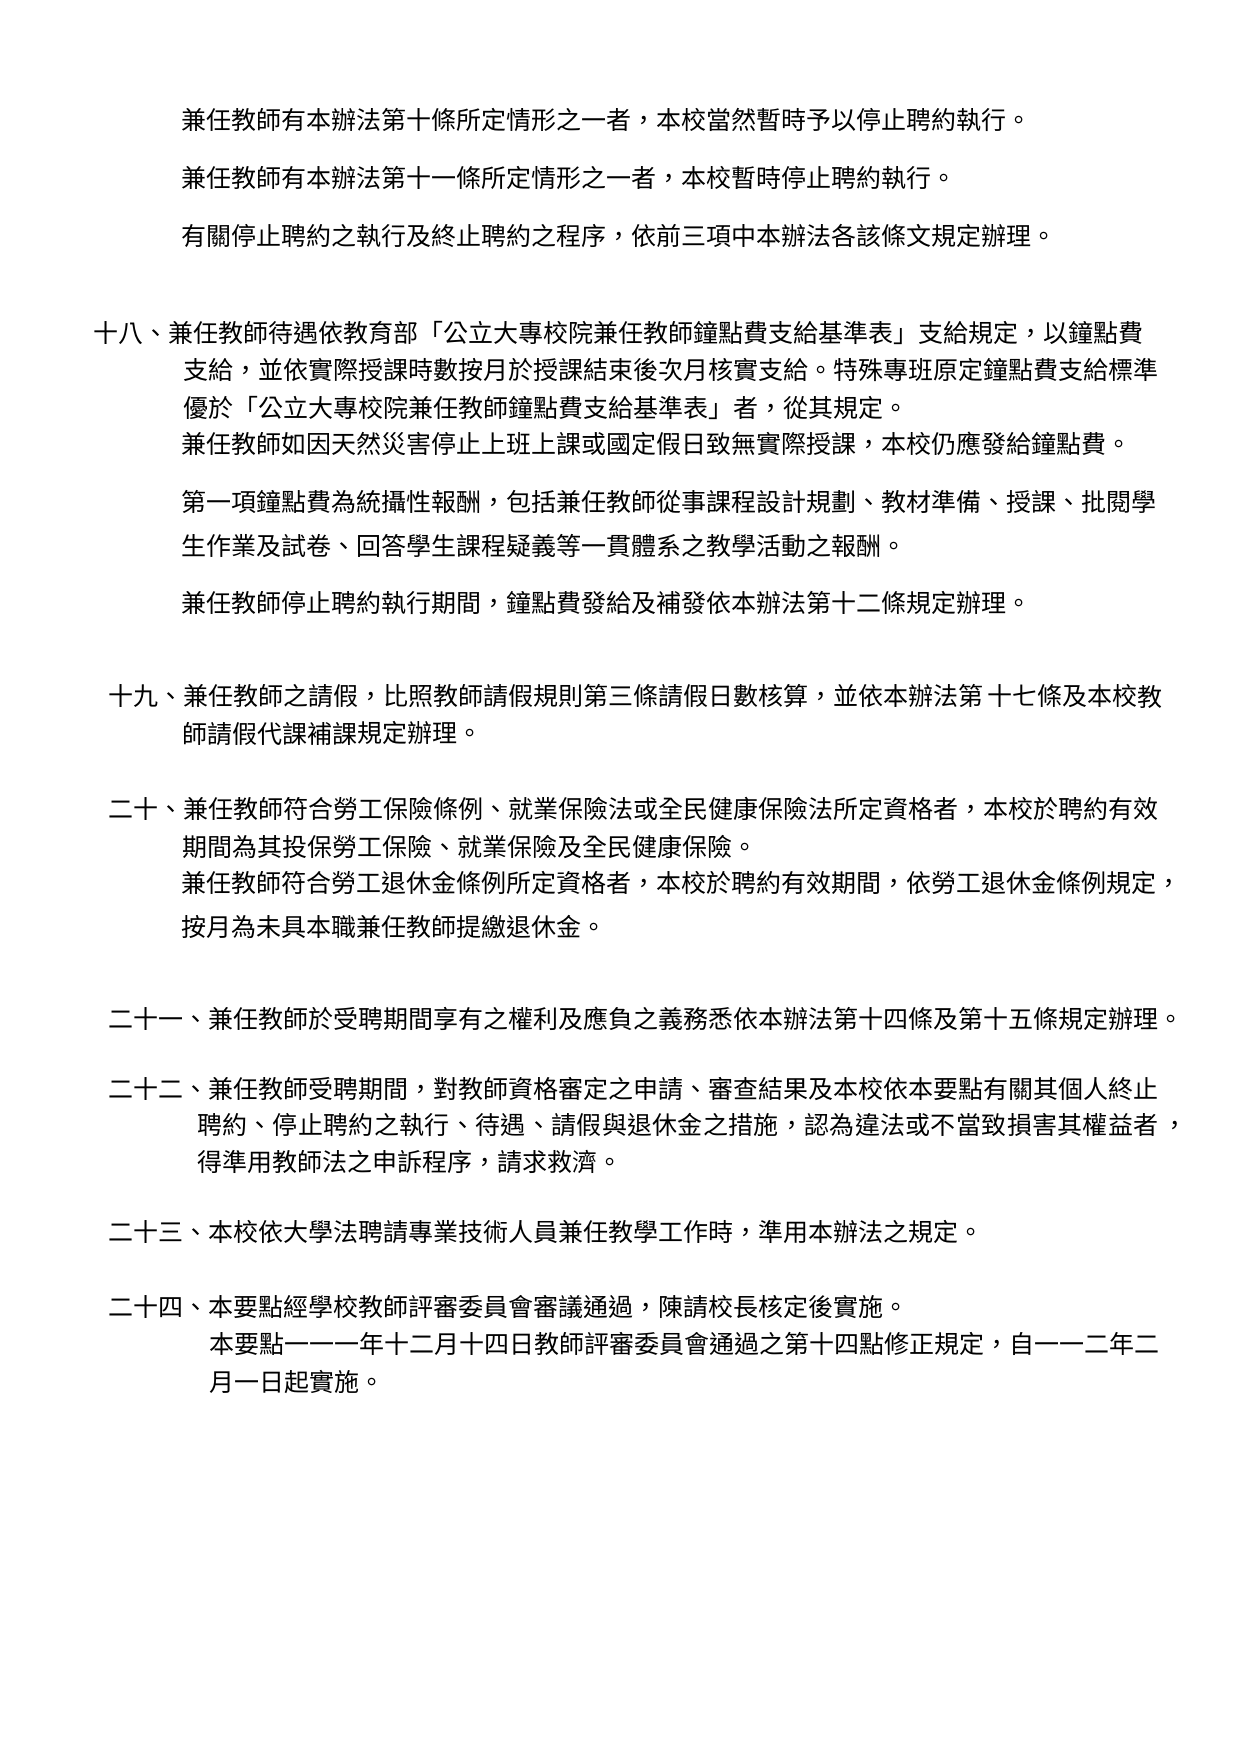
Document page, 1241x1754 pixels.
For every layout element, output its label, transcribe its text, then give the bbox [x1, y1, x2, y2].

text 兼任教師符合勞工退休金條例所定資格者，本校於聘約有效期間，依勞工退休金條例規定，按月為未具本職兼任教師提繳退休金。 [181, 864, 1162, 943]
text 兼任教師有本辦法第十一條所定情形之一者，本校暫時停止聘約執行。 [181, 158, 1162, 195]
text 二十二、兼任教師受聘期間，對教師資格審定之申請、審查結果及本校依本要點有關其個人終止聘約、停止聘約之執行、待遇、請假與退休金之措施，認為違法或不當致損害其權益者，得準用教師法之申訴程序，請求救濟。 [108, 1069, 1162, 1178]
text 二十三、本校依大學法聘請專業技術人員兼任教學工作時，準用本辦法之規定。 [108, 1212, 1162, 1249]
text 二十、兼任教師符合勞工保險條例、就業保險法或全民健康保險法所定資格者，本校於聘約有效期間為其投保勞工保險、就業保險及全民健康保險。 [108, 789, 1162, 864]
text 本要點一一一年十二月十四日教師評審委員會通過之第十四點修正規定，自一一二年二月一日起實施。 [209, 1324, 1162, 1399]
text 二十四、本要點經學校教師評審委員會審議通過，陳請校長核定後實施。 [108, 1286, 1162, 1324]
text 二十一、兼任教師於受聘期間享有之權利及應負之義務悉依本辦法第十四條及第十五條規定辦理。 [108, 999, 1162, 1036]
text 兼任教師有本辦法第十條所定情形之一者，本校當然暫時予以停止聘約執行。 [181, 100, 1162, 137]
text 第一項鐘點費為統攝性報酬，包括兼任教師從事課程設計規劃、教材準備、授課、批閱學生作業及試卷、回答學生課程疑義等一貫體系之教學活動之報酬。 [181, 482, 1162, 562]
text 有關停止聘約之執行及終止聘約之程序，依前三項中本辦法各該條文規定辦理。 [181, 216, 1162, 253]
text 十九、兼任教師之請假，比照教師請假規則第三條請假日數核算，並依本辦法第十七條及本校教師請假代課補課規定辦理。 [108, 676, 1162, 751]
text 兼任教師停止聘約執行期間，鐘點費發給及補發依本辦法第十二條規定辦理。 [181, 584, 1162, 620]
text 十八、兼任教師待遇依教育部「公立大專校院兼任教師鐘點費支給基準表」支給規定，以鐘點費支給，並依實際授課時數按月於授課結束後次月核實支給。特殊專班原定鐘點費支給標準優於「公立大專校院兼任教師鐘點費支給基準表」者，從其規定。 [94, 312, 1162, 424]
text 兼任教師如因天然災害停止上班上課或國定假日致無實際授課，本校仍應發給鐘點費。 [181, 424, 1162, 461]
